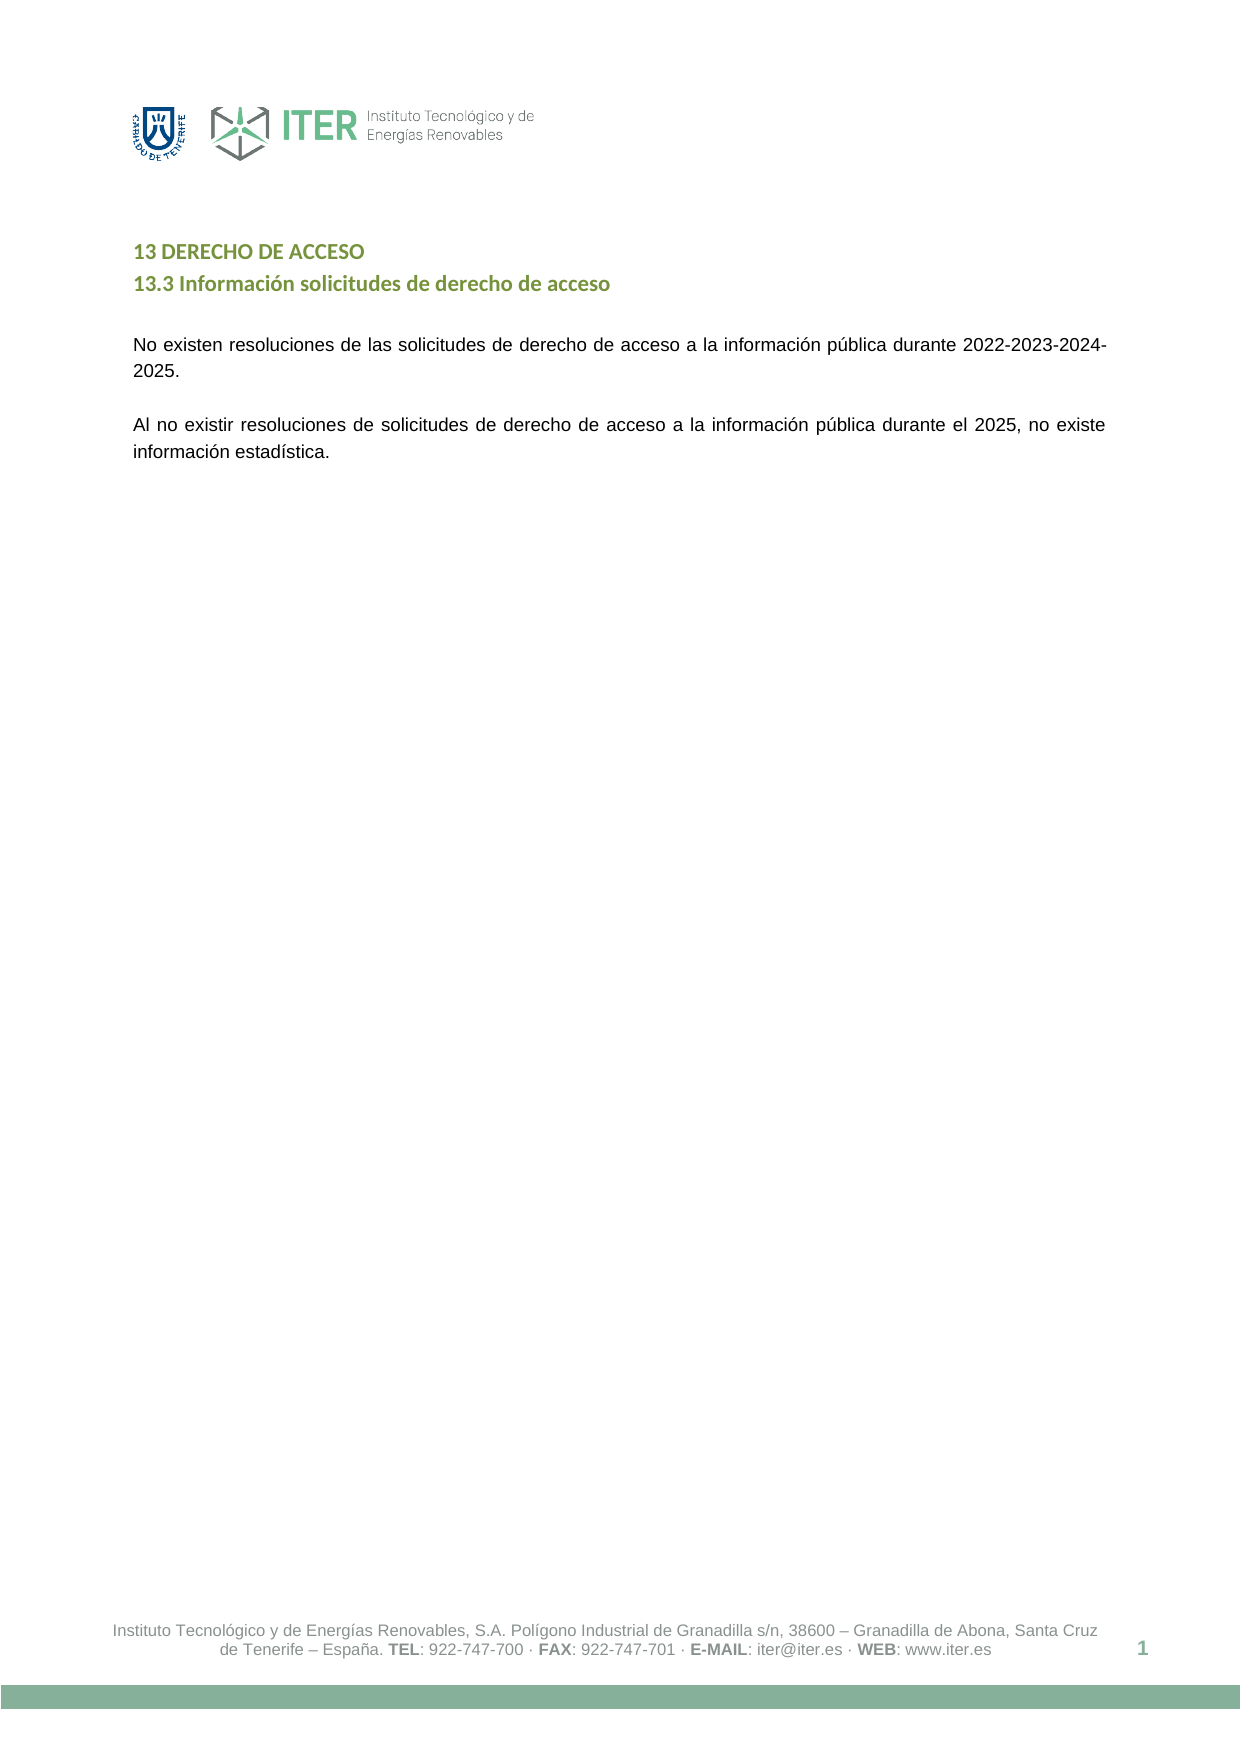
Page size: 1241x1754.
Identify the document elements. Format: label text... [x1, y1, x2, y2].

text 13.3 Información solicitudes de derecho de acceso [133, 269, 1107, 297]
text 13 DERECHO DE ACCESO [133, 237, 1107, 265]
text Al no existir resoluciones de solicitudes de derecho de acceso a la información pública durante el 2025, no existe información estadística. [133, 414, 1107, 462]
text No existen resoluciones de las solicitudes de derecho de acceso a la información pública durante 2022-2023-2024-2025. [133, 333, 1107, 382]
